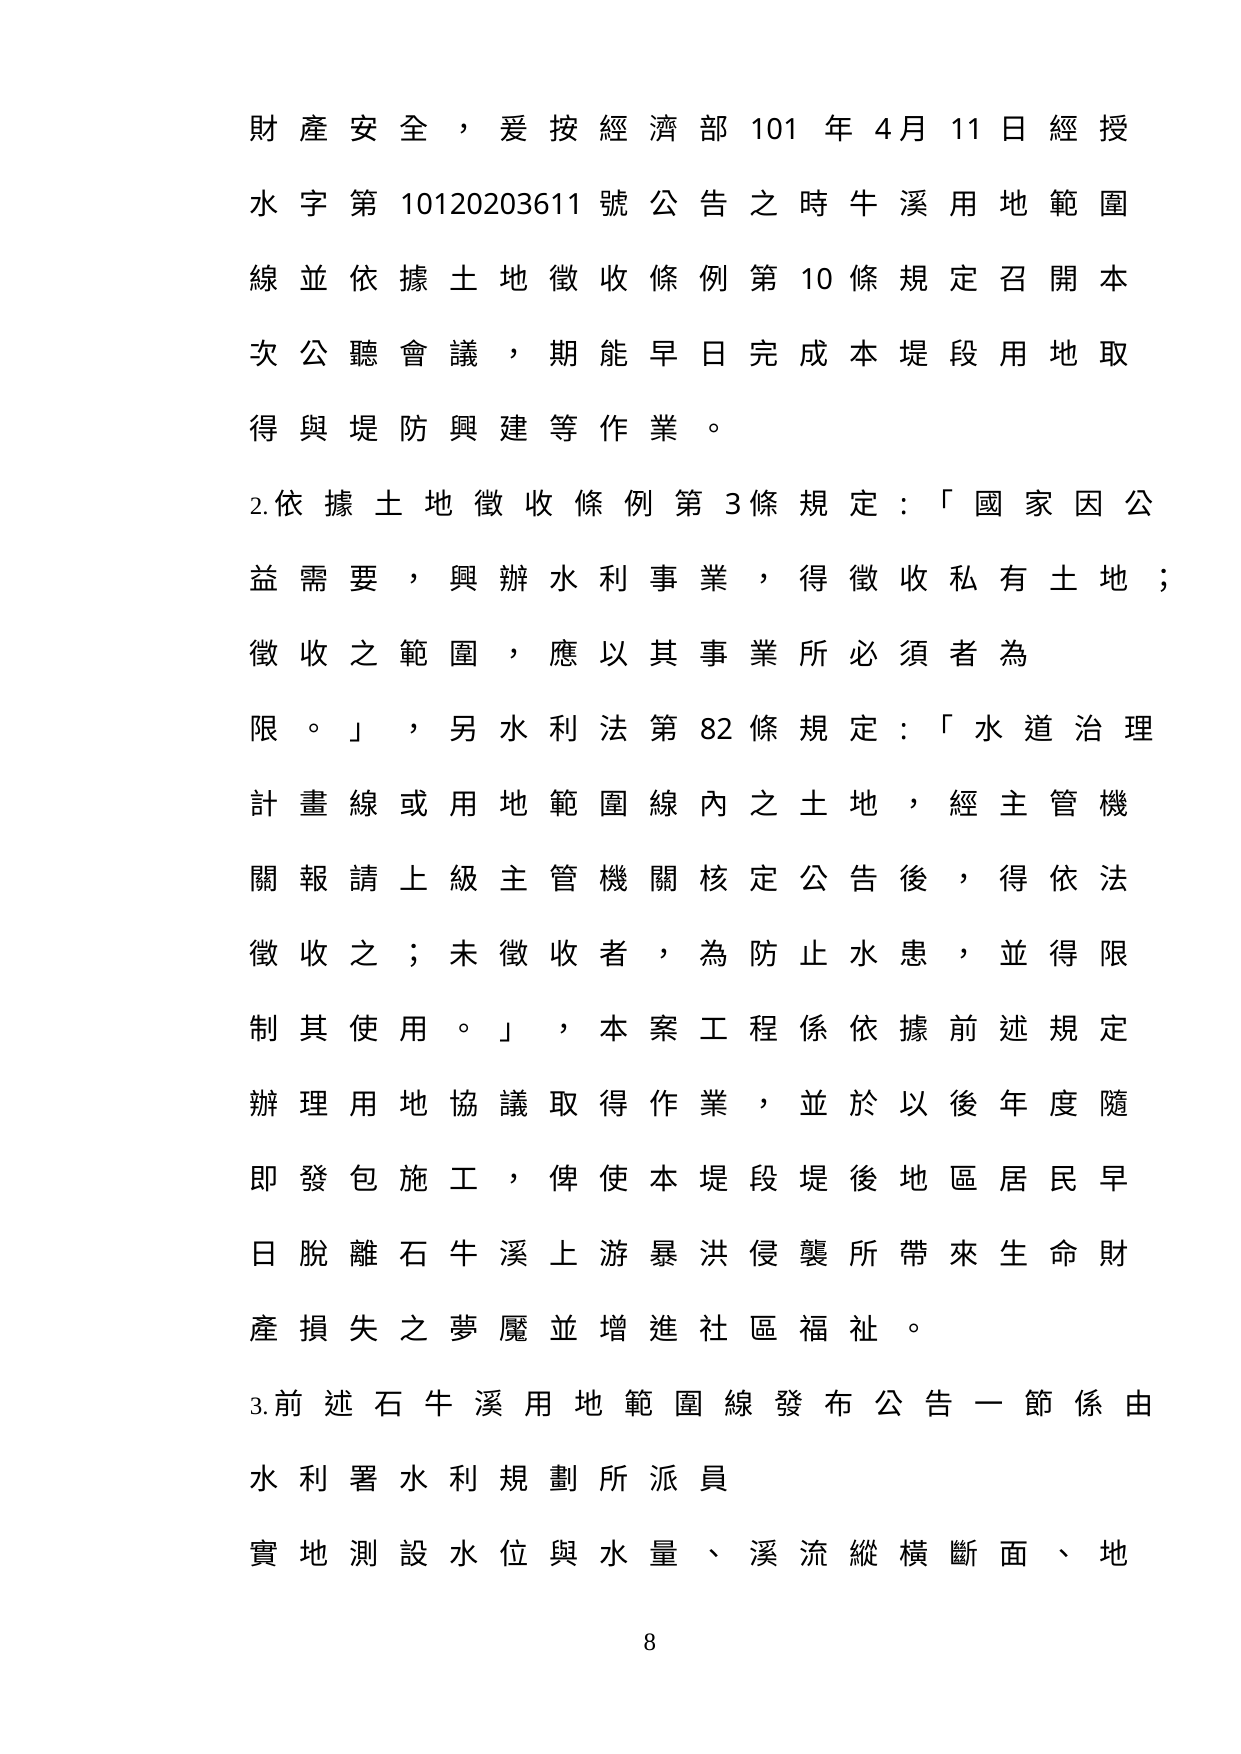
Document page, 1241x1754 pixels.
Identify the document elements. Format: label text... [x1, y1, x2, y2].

list 前述石牛溪用地範圍線發布公告一節係由水利署水利規劃所派員 [243, 1364, 1174, 1514]
list 依據土地徵收條例第3條規定:「國家因公益需要，興辦水利事業，得徵收私有土地；徵收之範圍，應以其事業所必須者為限。」，另水利法第82條規定:「水道治理計畫線或用地範圍線內之土地，經主管機關報請上級主管機關核定公告後，得依法徵收之；未徵收者，為防止水患，並得限制其使用。」，本案工程係依據前述規定辦理用地協議取得作業，並於以後年度隨即發包施工，俾使本堤段堤後地區居民早日脫離石牛溪上游暴洪侵襲所帶來生命財產損失之夢魘並增進社區福祉。 [243, 464, 1174, 1364]
text 實地測設水位與水量、溪流縱橫斷面、地質鑽探，並作水理分析及彙集該等地區歷年來洪水位及淹水紀錄，據以繪製用地範圍線，其作業期程冗長，本案用地範圍線係由經濟部發布公告並請當地縣市政府、市鄉鎮區公告陳列且供利害關係人閱覽。本案用地範圍線如因應相關土地所有權人陳情辦理變更，其作業步驟與時間如前述，且用地範圍線變更導致利害關係人與土地所有權人角色互換之爭議、用地範圍線變更作業初始至發布公告這段期間本堤段如遭遇極端氣候因素影響所帶來極端降水所帶來地方淹水與居民生命財產損失等等非本局所能掌控，尚祈臺端三思，並基於增進社區福祉，同意本工程早日興建。 [243, 1514, 1174, 1589]
list 財產安全，爰按經濟部101年4月11日經授水字第10120203611號公告之時牛溪用地範圍線並依據土地徵收條例第10條規定召開本次公聽會議，期能早日完成本堤段用地取得與堤防興建等作業。 [243, 89, 1174, 464]
